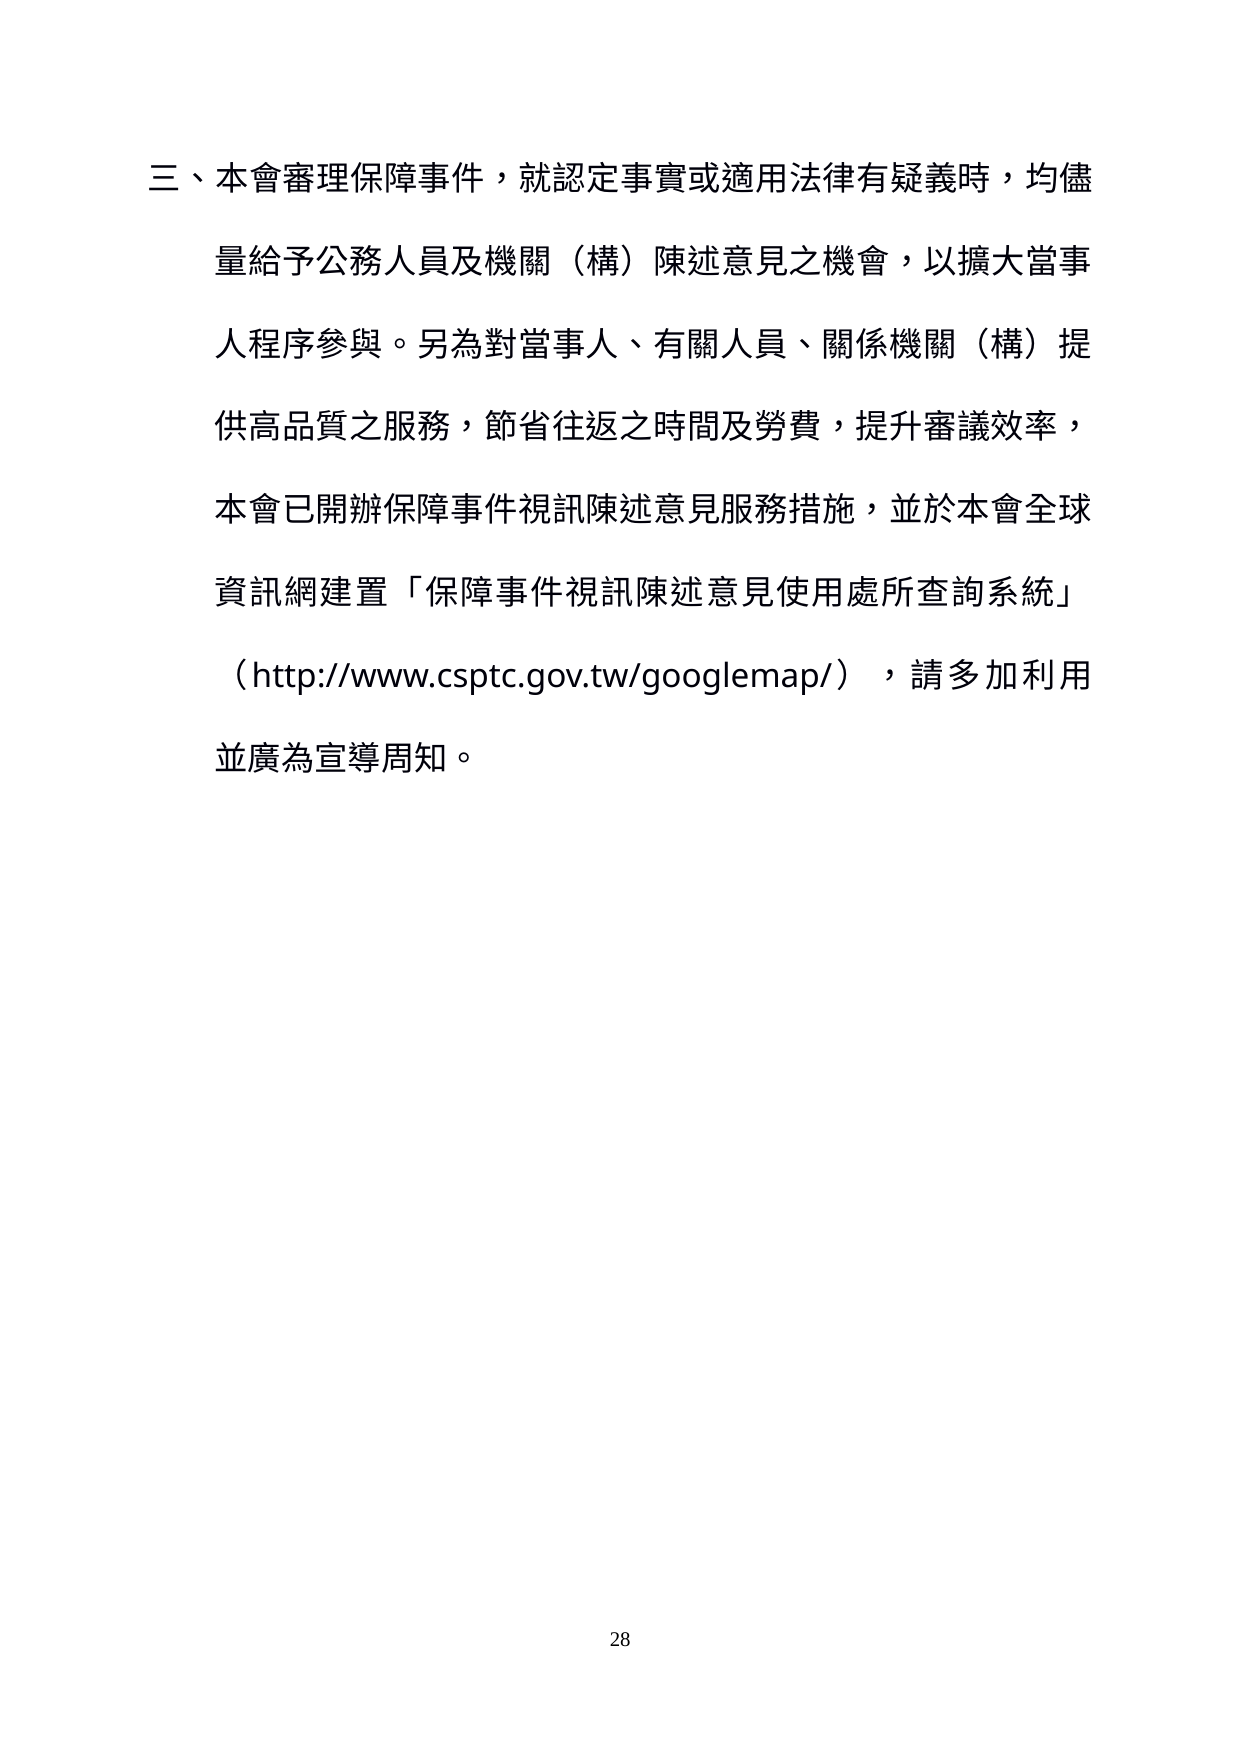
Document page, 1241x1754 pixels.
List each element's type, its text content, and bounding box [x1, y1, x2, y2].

text 三、本會審理保障事件，就認定事實或適用法律有疑義時，均儘量給予公務人員及機關（構）陳述意見之機會，以擴大當事人程序參與。另為對當事人、有關人員、關係機關（構）提供高品質之服務，節省往返之時間及勞費，提升審議效率，本會已開辦保障事件視訊陳述意見服務措施，並於本會全球資訊網建置「保障事件視訊陳述意見使用處所查詢系統」（http://www.csptc.gov.tw/googlemap/），請多加利用並廣為宣導周知。 [148, 126, 1092, 789]
